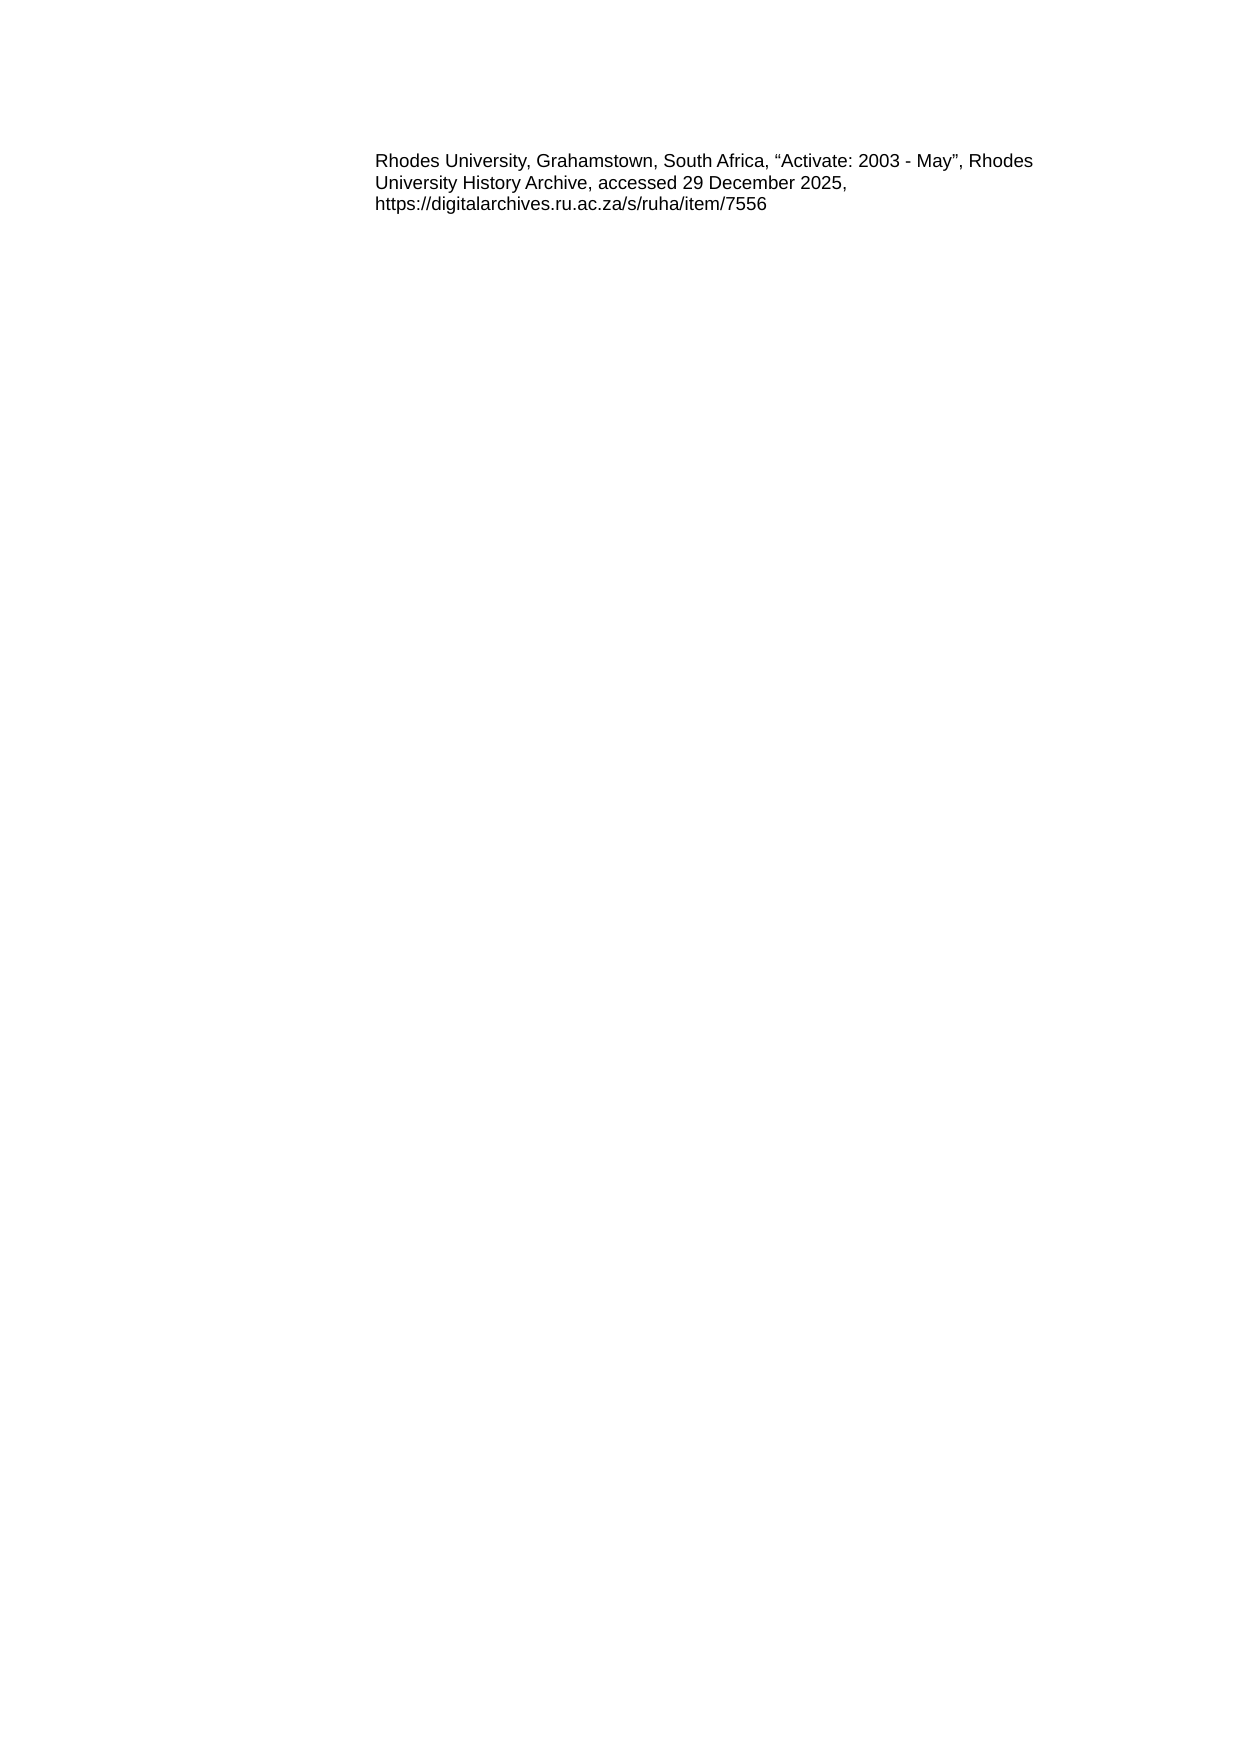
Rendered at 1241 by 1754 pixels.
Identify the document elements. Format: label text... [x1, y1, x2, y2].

text Rhodes University, Grahamstown, South Africa, “Activate: 2003 - May”, Rhodes University History Archive, accessed 29 December 2025, https://digitalarchives.ru.ac.za/s/ruha/item/7556 [375, 150, 1090, 215]
